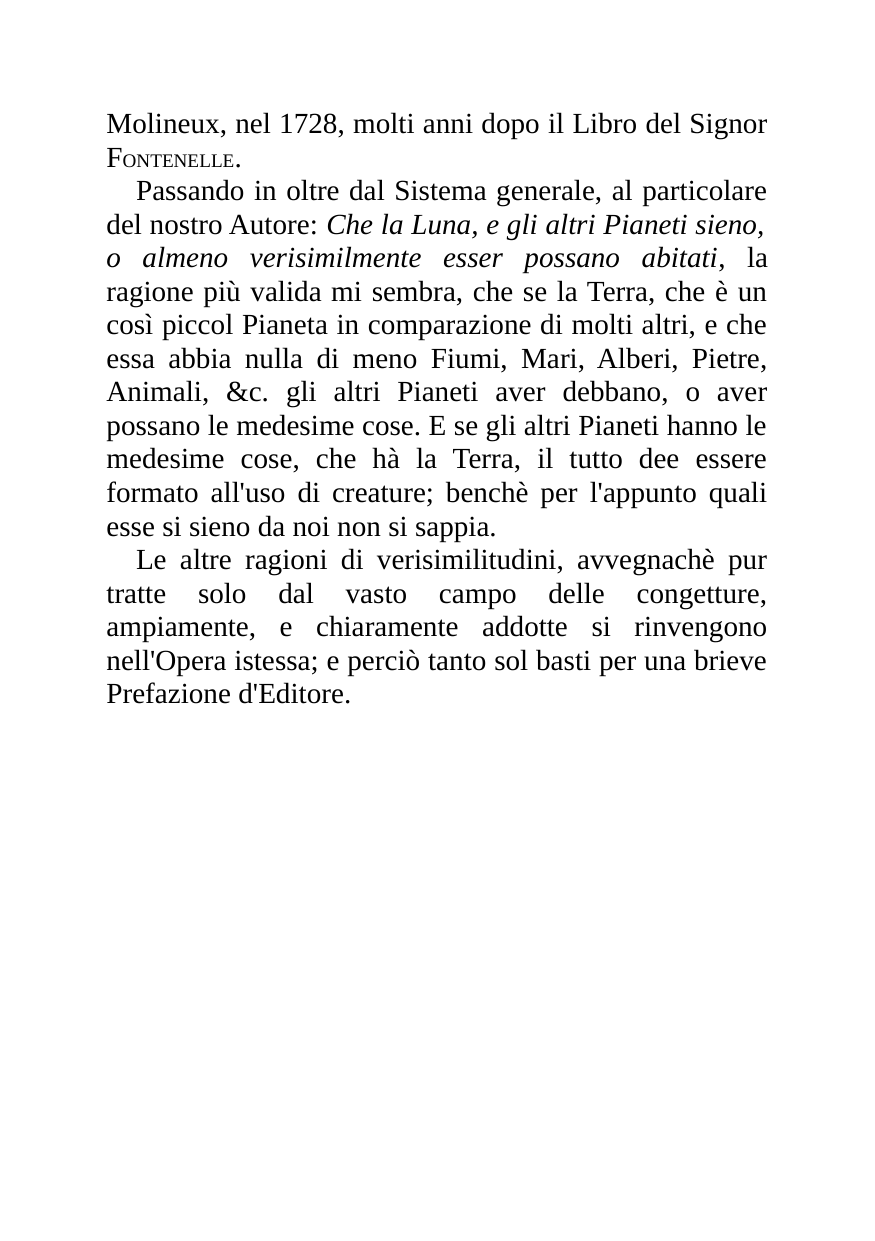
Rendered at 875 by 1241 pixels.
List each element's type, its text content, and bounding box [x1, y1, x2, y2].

text Le altre ragioni di verisimilitudini, avvegnachè pur tratte solo dal vasto campo delle congetture, ampiamente, e chiaramente addotte si rinvengono nell'Opera istessa; e perciò tanto sol basti per una brieve Prefazione d'Editore. [106, 542, 768, 710]
text Molineux, nel 1728, molti anni dopo il Libro del Signor Fontenelle. [106, 106, 768, 173]
text Passando in oltre dal Sistema generale, al particolare del nostro Autore: Che la Luna, e gli altri Pianeti sieno, o almeno verisimilmente esser possano abitati, la ragione più valida mi sembra, che se la Terra, che è un così piccol Pianeta in comparazione di molti altri, e che essa abbia nulla di meno Fiumi, Mari, Alberi, Pietre, Animali, &c. gli altri Pianeti aver debbano, o aver possano le medesime cose. E se gli altri Pianeti hanno le medesime cose, che hà la Terra, il tutto dee essere formato all'uso di creature; benchè per l'appunto quali esse si sieno da noi non si sappia. [106, 173, 768, 542]
